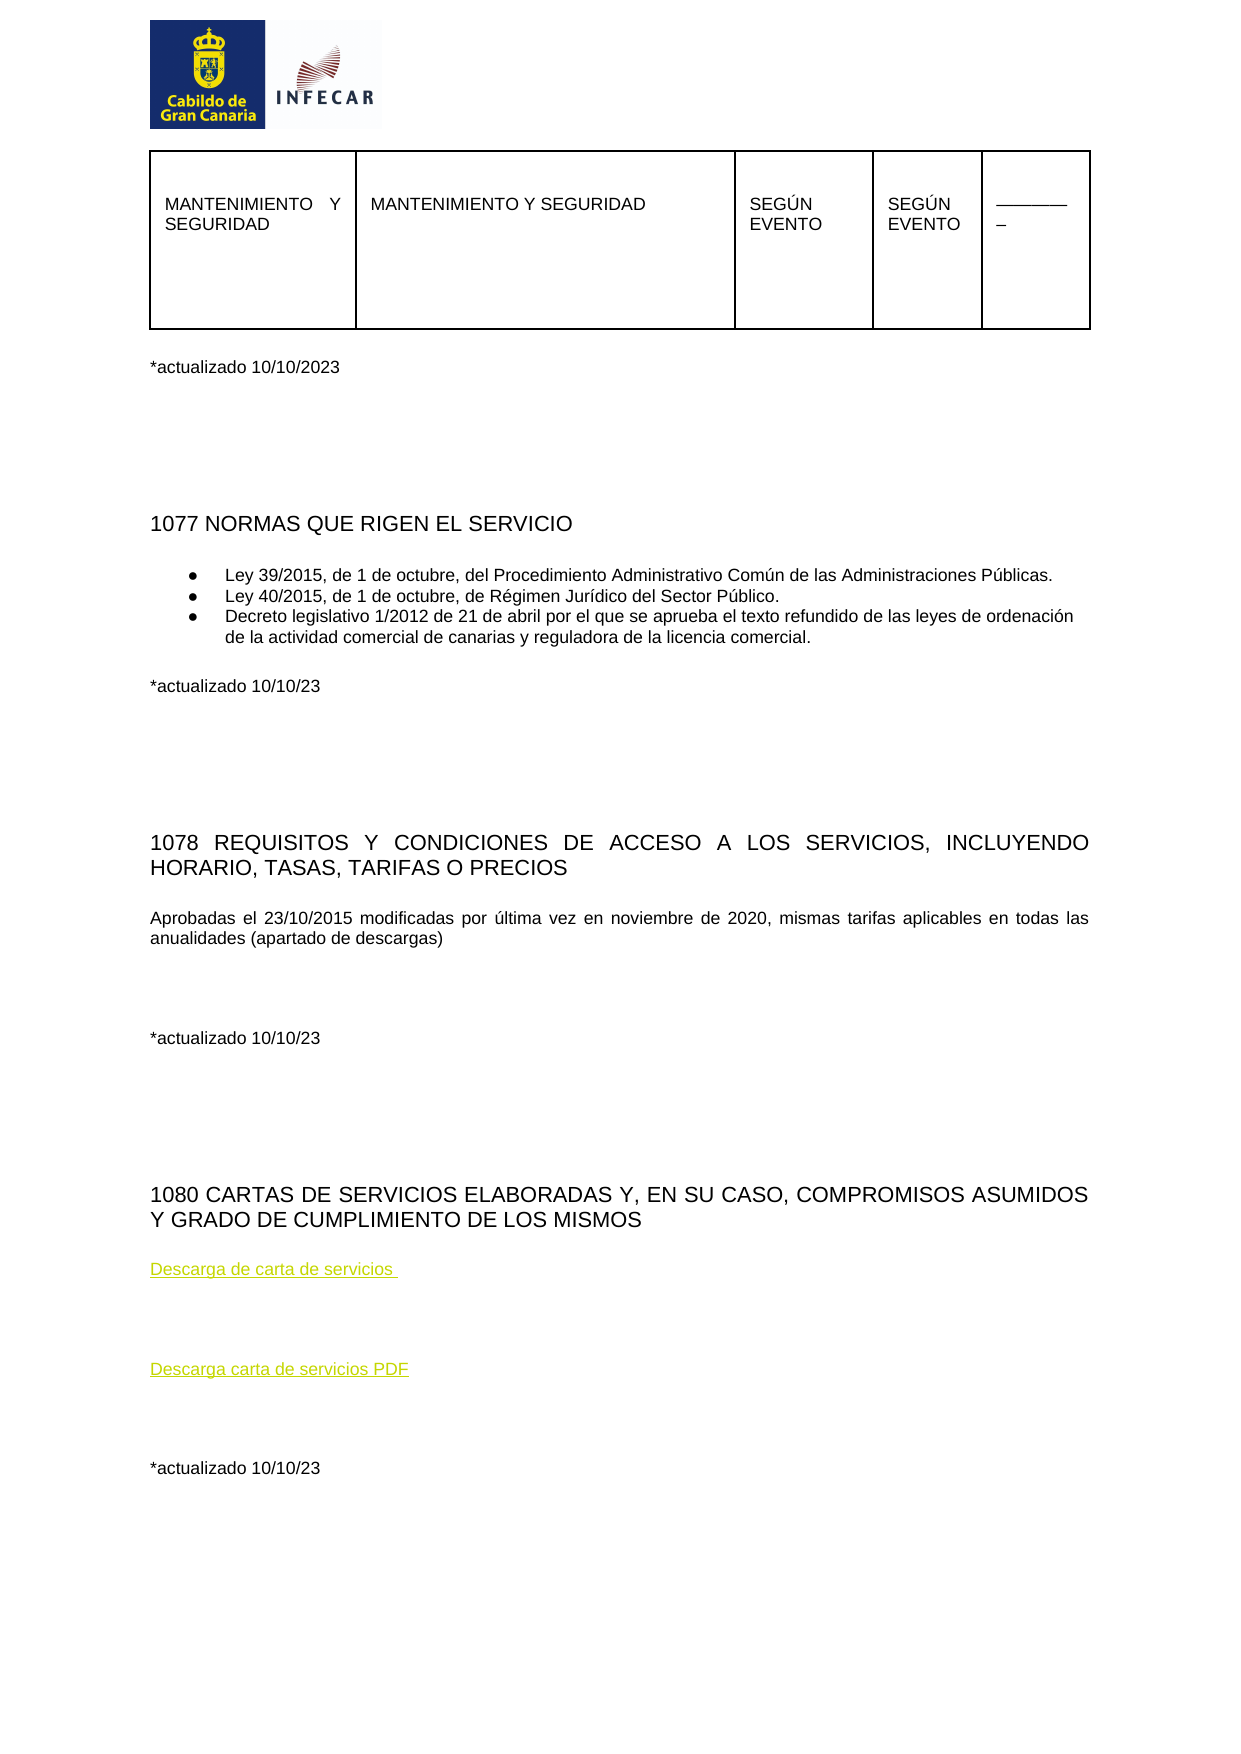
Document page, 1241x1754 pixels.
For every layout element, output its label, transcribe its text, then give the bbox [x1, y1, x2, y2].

subtitle 1077 NORMAS QUE RIGEN EL SERVICIO [150, 511, 1090, 536]
text *actualizado 10/10/23 [150, 1458, 1090, 1478]
list Decreto legislativo 1/2012 de 21 de abril por el que se aprueba el texto refundido de las leyes de ordenación de la actividad comercial de canarias y reguladora de la licencia comercial. [187, 606, 1090, 647]
subtitle 1078 REQUISITOS Y CONDICIONES DE ACCESO A LOS SERVICIOS, INCLUYENDO HORARIO, TASAS, TARIFAS O PRECIOS [150, 830, 1090, 880]
text Aprobadas el 23/10/2015 modificadas por última vez en noviembre de 2020, mismas tarifas aplicables en todas las anualidades (apartado de descargas) [150, 907, 1090, 948]
text Descarga carta de servicios PDF [150, 1358, 1090, 1379]
text *actualizado 10/10/23 [150, 1027, 1090, 1048]
list Ley 39/2015, de 1 de octubre, del Procedimiento Administrativo Común de las Administraciones Públicas. [187, 565, 1090, 586]
table_cell MANTENIMIENTO Y SEGURIDAD [357, 152, 734, 328]
list Ley 40/2015, de 1 de octubre, de Régimen Jurídico del Sector Público. [187, 586, 1090, 606]
table_cell SEGÚN EVENTO [874, 152, 981, 328]
text Descarga de carta de servicios [150, 1259, 1090, 1279]
subtitle 1080 CARTAS DE SERVICIOS ELABORADAS Y, EN SU CASO, COMPROMISOS ASUMIDOS Y GRADO DE CUMPLIMIENTO DE LOS MISMOS [150, 1181, 1090, 1232]
picture [150, 20, 382, 129]
text *actualizado 10/10/23 [150, 676, 1090, 696]
text *actualizado 10/10/2023 [150, 357, 1090, 377]
table_cell SEGÚN EVENTO [736, 152, 872, 328]
table_cell ————– [983, 152, 1089, 328]
table_cell MANTENIMIENTO Y SEGURIDAD [151, 152, 355, 328]
